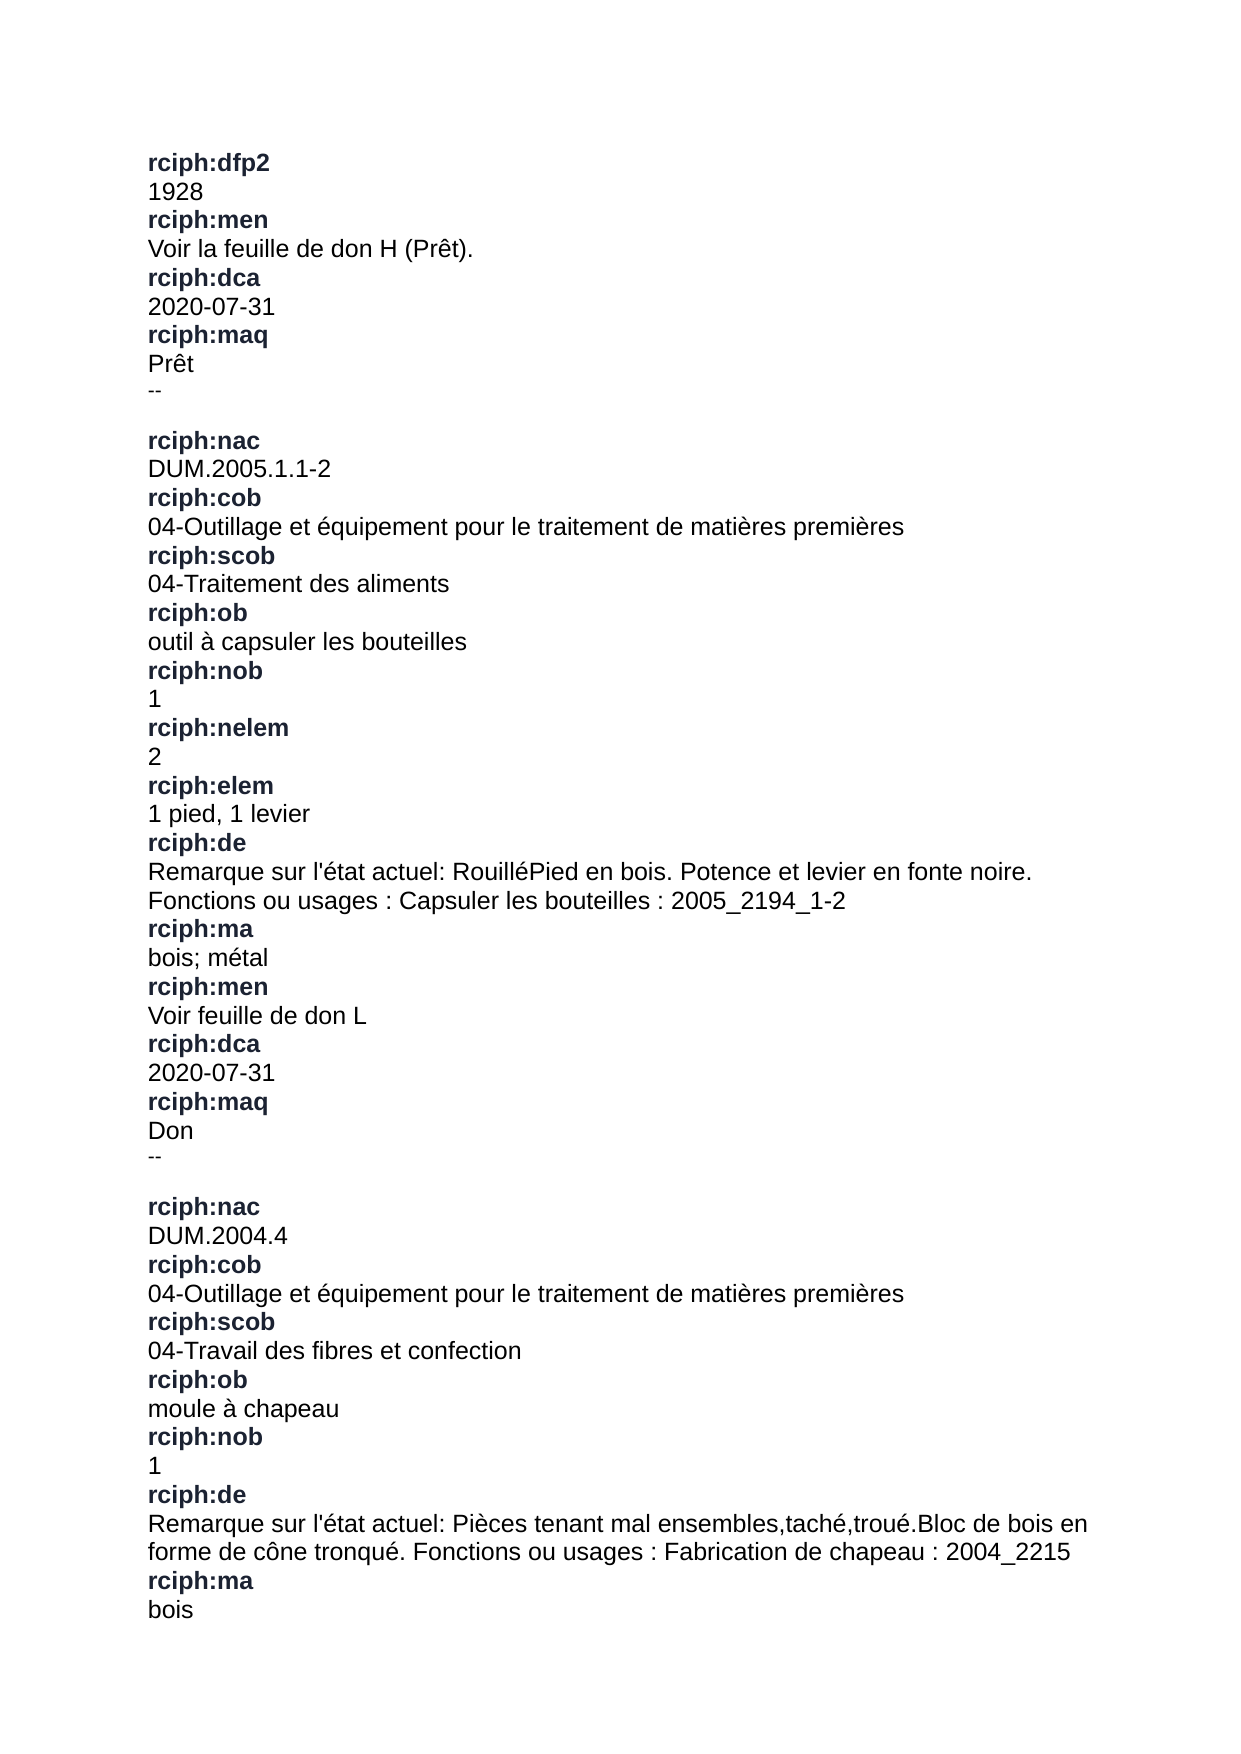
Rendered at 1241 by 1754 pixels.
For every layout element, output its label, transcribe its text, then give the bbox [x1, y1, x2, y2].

text 2020-07-31 [148, 1058, 1092, 1087]
text bois; métal [148, 943, 1092, 972]
text Voir la feuille de don H (Prêt). [148, 234, 1092, 263]
text rciph:de [148, 1480, 1092, 1508]
text rciph:men [148, 205, 1092, 234]
text rciph:nob [148, 1422, 1092, 1451]
text Remarque sur l'état actuel: Pièces tenant mal ensembles,taché,troué.Bloc de bois en forme de cône tronqué. Fonctions ou usages : Fabrication de chapeau : 2004_2215 [148, 1508, 1092, 1566]
text 1 [148, 1451, 1092, 1480]
text -- [148, 1144, 1092, 1168]
text 2020-07-31 [148, 291, 1092, 320]
text moule à chapeau [148, 1393, 1092, 1422]
text Don [148, 1116, 1092, 1144]
text 04-Outillage et équipement pour le traitement de matières premières [148, 1278, 1092, 1307]
text rciph:maq [148, 1087, 1092, 1116]
text -- [148, 378, 1092, 402]
text 04-Outillage et équipement pour le traitement de matières premières [148, 512, 1092, 541]
text rciph:dca [148, 263, 1092, 291]
text rciph:dca [148, 1029, 1092, 1058]
text 1928 [148, 176, 1092, 205]
text rciph:men [148, 972, 1092, 1001]
text rciph:maq [148, 320, 1092, 349]
text DUM.2004.4 [148, 1221, 1092, 1250]
text DUM.2005.1.1-2 [148, 454, 1092, 483]
text rciph:nob [148, 656, 1092, 684]
text rciph:ob [148, 598, 1092, 627]
text Voir feuille de don L [148, 1001, 1092, 1029]
text rciph:dfp2 [148, 148, 1092, 176]
text rciph:ma [148, 1566, 1092, 1595]
text 04-Traitement des aliments [148, 569, 1092, 598]
text rciph:nelem [148, 713, 1092, 742]
text 2 [148, 742, 1092, 771]
text 1 pied, 1 levier [148, 799, 1092, 828]
text rciph:scob [148, 1307, 1092, 1336]
text 04-Travail des fibres et confection [148, 1336, 1092, 1365]
text Prêt [148, 349, 1092, 378]
text rciph:de [148, 828, 1092, 857]
text rciph:cob [148, 1250, 1092, 1278]
text rciph:nac [148, 1192, 1092, 1221]
text bois [148, 1595, 1092, 1623]
text rciph:ob [148, 1365, 1092, 1393]
text Remarque sur l'état actuel: RouilléPied en bois. Potence et levier en fonte noire. Fonctions ou usages : Capsuler les bouteilles : 2005_2194_1-2 [148, 857, 1092, 914]
text 1 [148, 684, 1092, 713]
text rciph:ma [148, 914, 1092, 943]
text rciph:scob [148, 541, 1092, 569]
text outil à capsuler les bouteilles [148, 627, 1092, 656]
text rciph:cob [148, 483, 1092, 512]
text rciph:elem [148, 771, 1092, 799]
text rciph:nac [148, 426, 1092, 454]
